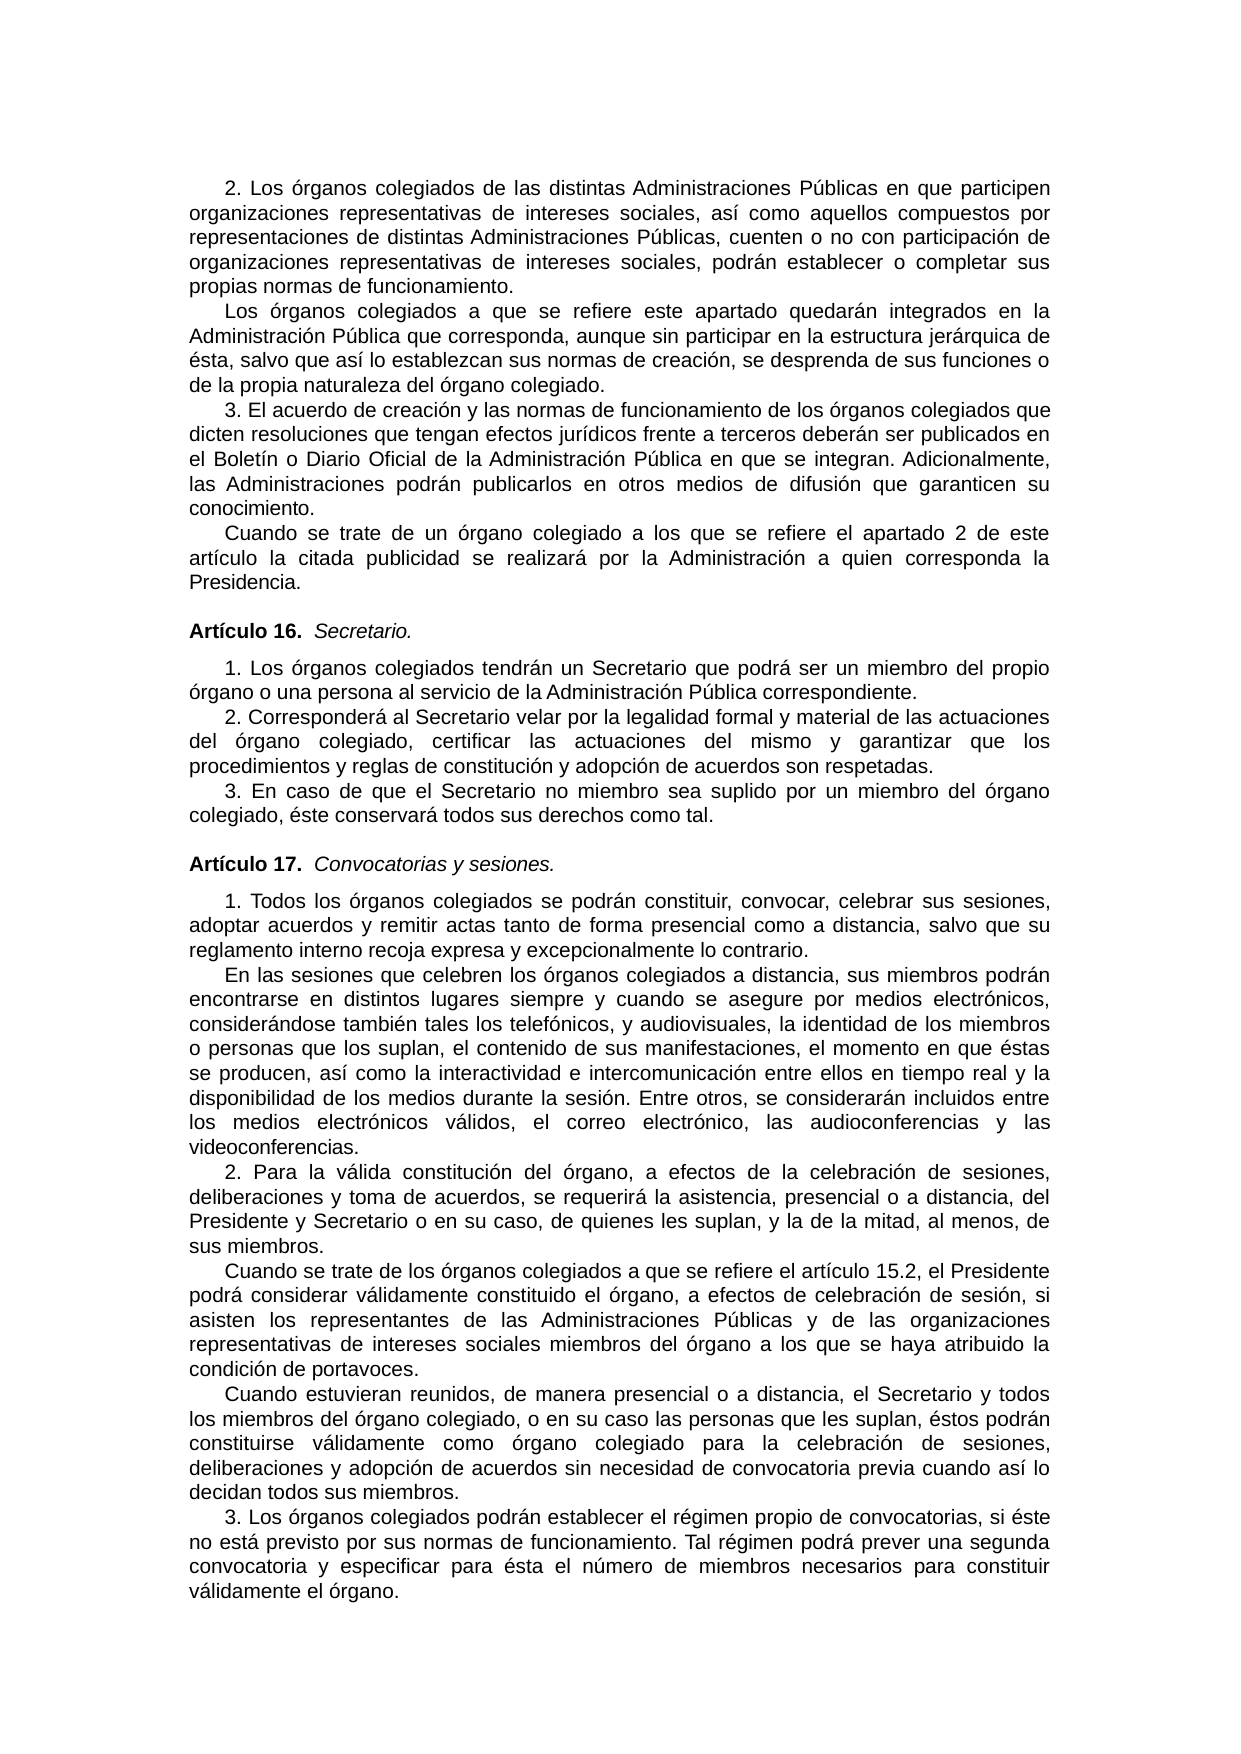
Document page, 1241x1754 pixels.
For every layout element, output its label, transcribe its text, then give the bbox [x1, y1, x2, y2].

text En las sesiones que celebren los órganos colegiados a distancia, sus miembros podrán encontrarse en distintos lugares siempre y cuando se asegure por medios electrónicos, considerándose también tales los telefónicos, y audiovisuales, la identidad de los miembros o personas que los suplan, el contenido de sus manifestaciones, el momento en que éstas se producen, así como la interactividad e intercomunicación entre ellos en tiempo real y la disponibilidad de los medios durante la sesión. Entre otros, se considerarán incluidos entre los medios electrónicos válidos, el correo electrónico, las audioconferencias y las videoconferencias. [189, 962, 1052, 1158]
list Todos los órganos colegiados se podrán constituir, convocar, celebrar sus sesiones, adoptar acuerdos y remitir actas tanto de forma presencial como a distancia, salvo que su reglamento interno recoja expresa y excepcionalmente lo contrario. [189, 888, 1052, 962]
text Cuando estuvieran reunidos, de manera presencial o a distancia, el Secretario y todos los miembros del órgano colegiado, o en su caso las personas que les suplan, éstos podrán constituirse válidamente como órgano colegiado para la celebración de sesiones, deliberaciones y adopción de acuerdos sin necesidad de convocatoria previa cuando así lo decidan todos sus miembros. [189, 1382, 1052, 1504]
text Artículo 17. Convocatorias y sesiones. [189, 852, 1167, 876]
list El acuerdo de creación y las normas de funcionamiento de los órganos colegiados que dicten resoluciones que tengan efectos jurídicos frente a terceros deberán ser publicados en el Boletín o Diario Oficial de la Administración Pública en que se integran. Adicionalmente, las Administraciones podrán publicarlos en otros medios de difusión que garanticen su conocimiento. [189, 398, 1052, 520]
text Artículo 16. Secretario. [189, 619, 1167, 643]
list Para la válida constitución del órgano, a efectos de la celebración de sesiones, deliberaciones y toma de acuerdos, se requerirá la asistencia, presencial o a distancia, del Presidente y Secretario o en su caso, de quienes les suplan, y la de la mitad, al menos, de sus miembros. [189, 1160, 1052, 1258]
text Los órganos colegiados a que se refiere este apartado quedarán integrados en la Administración Pública que corresponda, aunque sin participar en la estructura jerárquica de ésta, salvo que así lo establezcan sus normas de creación, se desprenda de sus funciones o de la propia naturaleza del órgano colegiado. [189, 299, 1052, 397]
list En caso de que el Secretario no miembro sea suplido por un miembro del órgano colegiado, éste conservará todos sus derechos como tal. [189, 779, 1051, 827]
list Los órganos colegiados de las distintas Administraciones Públicas en que participen organizaciones representativas de intereses sociales, así como aquellos compuestos por representaciones de distintas Administraciones Públicas, cuenten o no con participación de organizaciones representativas de intereses sociales, podrán establecer o completar sus propias normas de funcionamiento. [189, 176, 1052, 298]
text Cuando se trate de los órganos colegiados a que se refiere el artículo 15.2, el Presidente podrá considerar válidamente constituido el órgano, a efectos de celebración de sesión, si asisten los representantes de las Administraciones Públicas y de las organizaciones representativas de intereses sociales miembros del órgano a los que se haya atribuido la condición de portavoces. [189, 1258, 1052, 1381]
list Corresponderá al Secretario velar por la legalidad formal y material de las actuaciones del órgano colegiado, certificar las actuaciones del mismo y garantizar que los procedimientos y reglas de constitución y adopción de acuerdos son respetadas. [189, 705, 1051, 778]
list Los órganos colegiados podrán establecer el régimen propio de convocatorias, si éste no está previsto por sus normas de funcionamiento. Tal régimen podrá prever una segunda convocatoria y especificar para ésta el número de miembros necesarios para constituir válidamente el órgano. [189, 1505, 1052, 1603]
list Los órganos colegiados tendrán un Secretario que podrá ser un miembro del propio órgano o una persona al servicio de la Administración Pública correspondiente. [189, 655, 1051, 704]
text Cuando se trate de un órgano colegiado a los que se refiere el apartado 2 de este artículo la citada publicidad se realizará por la Administración a quien corresponda la Presidencia. [189, 521, 1051, 594]
